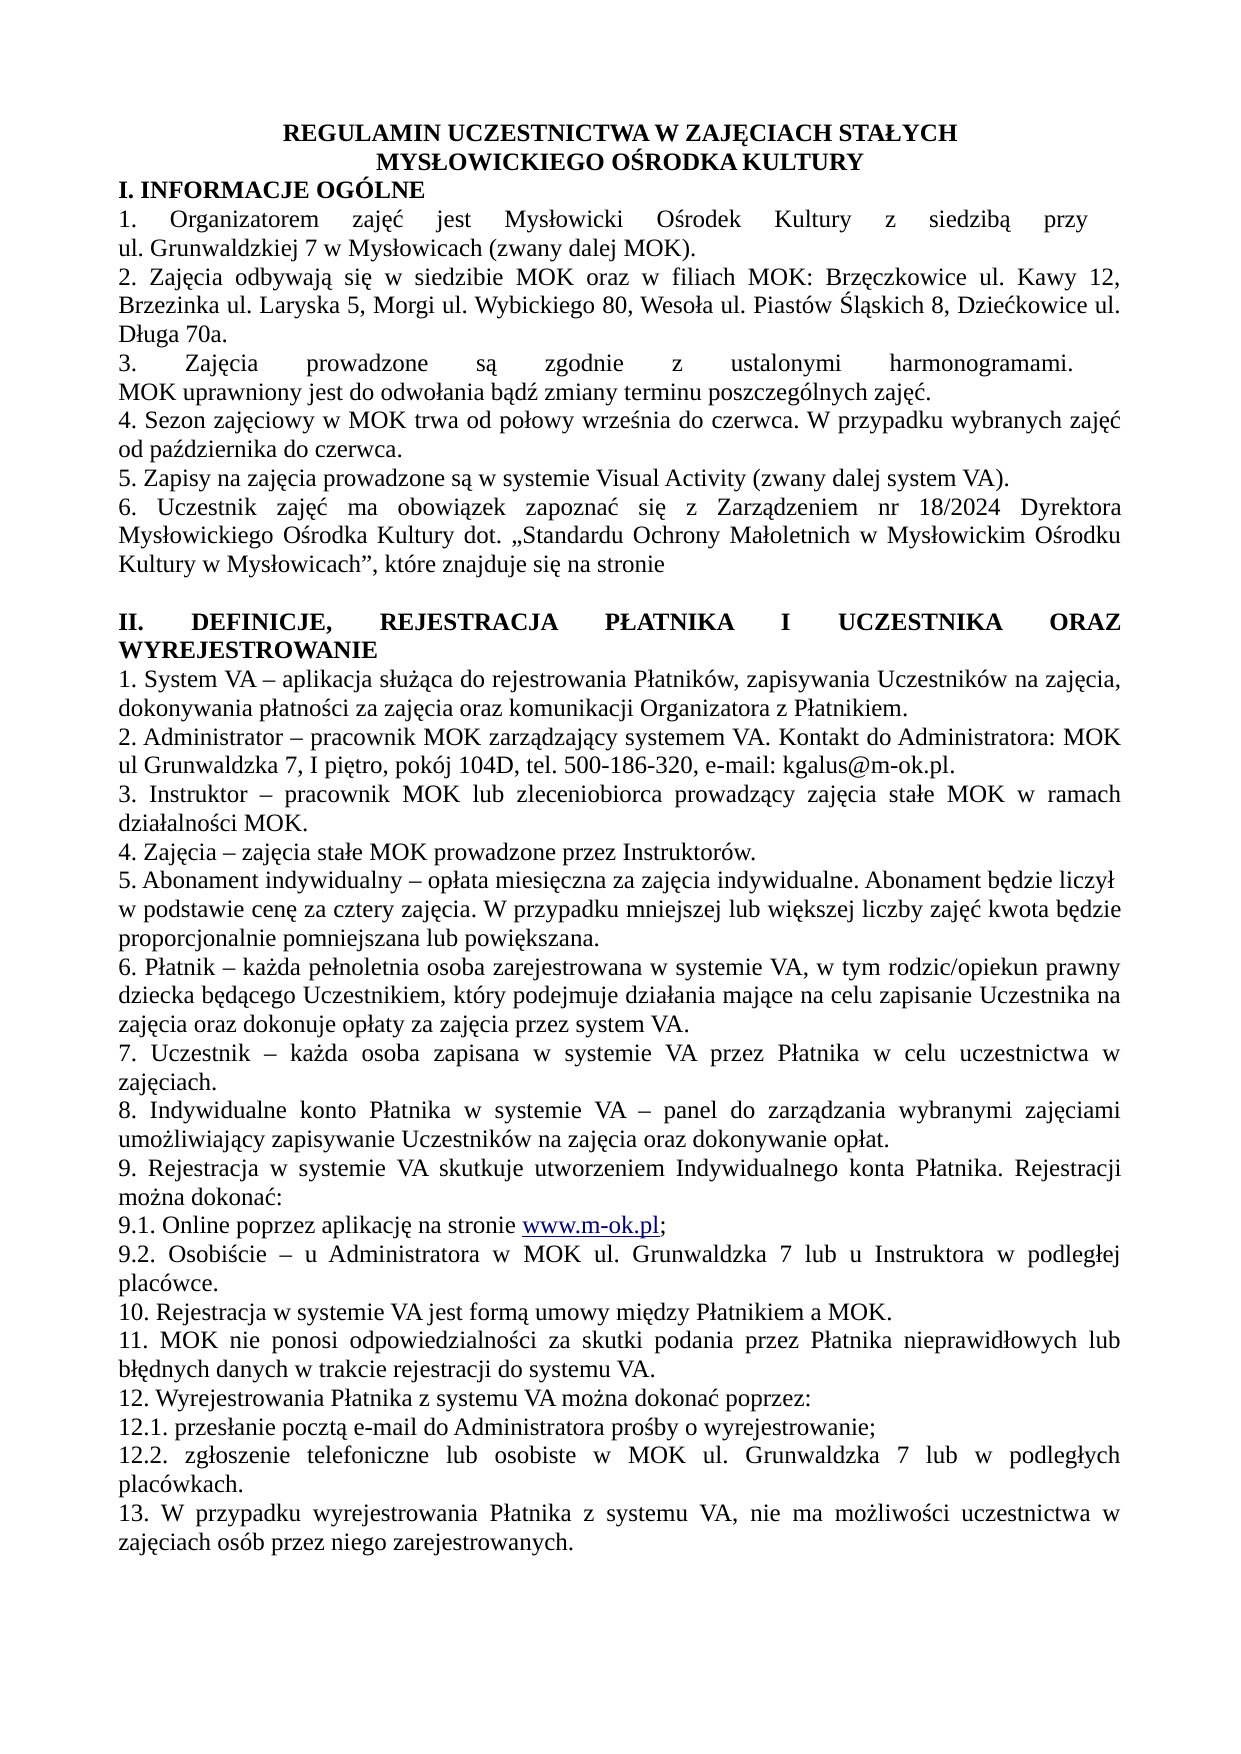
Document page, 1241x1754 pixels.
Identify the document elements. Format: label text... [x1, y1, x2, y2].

text 10. Rejestracja w systemie VA jest formą umowy między Płatnikiem a MOK. [118, 1297, 1122, 1326]
text 12.1. przesłanie pocztą e-mail do Administratora prośby o wyrejestrowanie; [118, 1412, 1122, 1441]
text 7. Uczestnik – każda osoba zapisana w systemie VA przez Płatnika w celu uczestnictwa w zajęciach. [118, 1038, 1122, 1096]
text 5. Abonament indywidualny – opłata miesięczna za zajęcia indywidualne. Abonament będzie liczył w podstawie cenę za cztery zajęcia. W przypadku mniejszej lub większej liczby zajęć kwota będzie proporcjonalnie pomniejszana lub powiększana. [118, 866, 1122, 952]
text 3. Instruktor – pracownik MOK lub zleceniobiorca prowadzący zajęcia stałe MOK w ramach działalności MOK. [118, 779, 1122, 837]
text II. DEFINICJE, REJESTRACJA PŁATNIKA I UCZESTNIKA ORAZ WYREJESTROWANIE [118, 607, 1122, 664]
text 4. Zajęcia – zajęcia stałe MOK prowadzone przez Instruktorów. [118, 837, 1122, 866]
text 9.1. Online poprzez aplikację na stronie www.m-ok.pl; [118, 1211, 1122, 1239]
text 6. Płatnik – każda pełnoletnia osoba zarejestrowana w systemie VA, w tym rodzic/opiekun prawny dziecka będącego Uczestnikiem, który podejmuje działania mające na celu zapisanie Uczestnika na zajęcia oraz dokonuje opłaty za zajęcia przez system VA. [118, 952, 1122, 1038]
text 11. MOK nie ponosi odpowiedzialności za skutki podania przez Płatnika nieprawidłowych lub błędnych danych w trakcie rejestracji do systemu VA. [118, 1326, 1122, 1383]
text 8. Indywidualne konto Płatnika w systemie VA – panel do zarządzania wybranymi zajęciami umożliwiający zapisywanie Uczestników na zajęcia oraz dokonywanie opłat. [118, 1096, 1122, 1153]
text 6. Uczestnik zajęć ma obowiązek zapoznać się z Zarządzeniem nr 18/2024 Dyrektora Mysłowickiego Ośrodka Kultury dot. „Standardu Ochrony Małoletnich w Mysłowickim Ośrodku Kultury w Mysłowicach”, które znajduje się na stronie [118, 492, 1122, 578]
text 12.2. zgłoszenie telefoniczne lub osobiste w MOK ul. Grunwaldzka 7 lub w podległych placówkach. [118, 1441, 1122, 1498]
text 1. Organizatorem zajęć jest Mysłowicki Ośrodek Kultury z siedzibą przy ul. Grunwaldzkiej 7 w Mysłowicach (zwany dalej MOK). [118, 204, 1122, 262]
text 2. Zajęcia odbywają się w siedzibie MOK oraz w filiach MOK: Brzęczkowice ul. Kawy 12, Brzezinka ul. Laryska 5, Morgi ul. Wybickiego 80, Wesoła ul. Piastów Śląskich 8, Dziećkowice ul. Długa 70a. [118, 262, 1122, 348]
text 2. Administrator – pracownik MOK zarządzający systemem VA. Kontakt do Administratora: MOK ul Grunwaldzka 7, I piętro, pokój 104D, tel. 500-186-320, e-mail: kgalus@m-ok.pl. [118, 722, 1122, 779]
text I. INFORMACJE OGÓLNE [118, 176, 1122, 204]
text 1. System VA – aplikacja służąca do rejestrowania Płatników, zapisywania Uczestników na zajęcia, dokonywania płatności za zajęcia oraz komunikacji Organizatora z Płatnikiem. [118, 664, 1122, 722]
text REGULAMIN UCZESTNICTWA W ZAJĘCIACH STAŁYCH [118, 118, 1122, 147]
text 4. Sezon zajęciowy w MOK trwa od połowy września do czerwca. W przypadku wybranych zajęć od października do czerwca. [118, 406, 1122, 463]
text MYSŁOWICKIEGO OŚRODKA KULTURY [118, 147, 1122, 176]
text 12. Wyrejestrowania Płatnika z systemu VA można dokonać poprzez: [118, 1383, 1122, 1412]
text 9. Rejestracja w systemie VA skutkuje utworzeniem Indywidualnego konta Płatnika. Rejestracji można dokonać: [118, 1153, 1122, 1211]
text 5. Zapisy na zajęcia prowadzone są w systemie Visual Activity (zwany dalej system VA). [118, 463, 1122, 492]
text 13. W przypadku wyrejestrowania Płatnika z systemu VA, nie ma możliwości uczestnictwa w zajęciach osób przez niego zarejestrowanych. [118, 1498, 1122, 1556]
text 3. Zajęcia prowadzone są zgodnie z ustalonymi harmonogramami. MOK uprawniony jest do odwołania bądź zmiany terminu poszczególnych zajęć. [118, 348, 1122, 406]
text 9.2. Osobiście – u Administratora w MOK ul. Grunwaldzka 7 lub u Instruktora w podległej placówce. [118, 1239, 1122, 1297]
